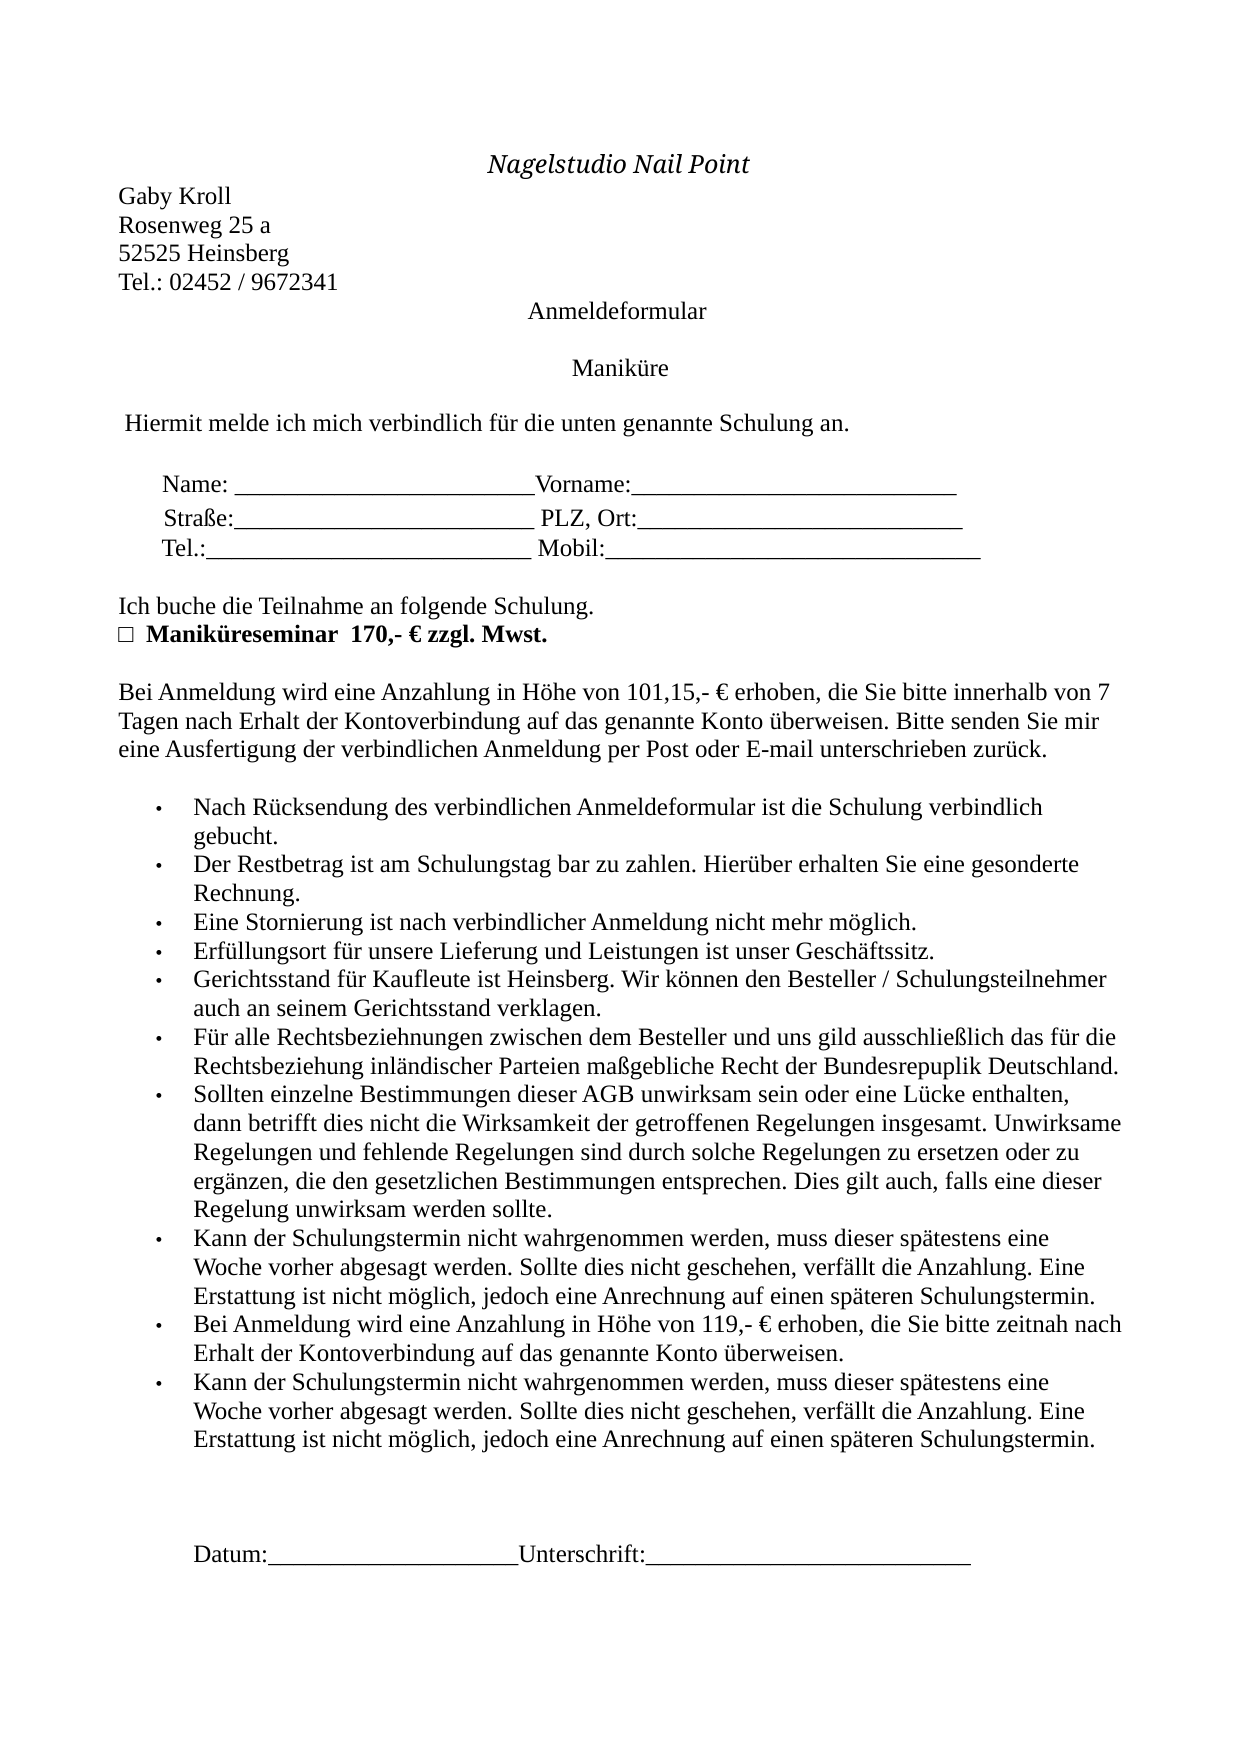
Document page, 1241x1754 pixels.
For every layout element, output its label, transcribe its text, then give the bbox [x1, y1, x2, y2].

list Datum:____________________Unterschrift:__________________________ [156, 1539, 1122, 1568]
text Bei Anmeldung wird eine Anzahlung in Höhe von 101,15,- € erhoben, die Sie bitte innerhalb von 7 Tagen nach Erhalt der Kontoverbindung auf das genannte Konto überweisen. Bitte senden Sie mir eine Ausfertigung der verbindlichen Anmeldung per Post oder E-mail unterschrieben zurück. [118, 677, 1122, 763]
list Nach Rücksendung des verbindlichen Anmeldeformular ist die Schulung verbindlich gebucht. [156, 792, 1122, 849]
text Straße:________________________ PLZ, Ort:__________________________ [118, 499, 1122, 533]
list Erfüllungsort für unsere Lieferung und Leistungen ist unser Geschäftssitz. [156, 936, 1122, 964]
list Für alle Rechtsbeziehnungen zwischen dem Besteller und uns gild ausschließlich das für die Rechtsbeziehung inländischer Parteien maßgebliche Recht der Bundesrepuplik Deutschland. [156, 1022, 1122, 1079]
text Ich buche die Teilnahme an folgende Schulung. [118, 591, 1122, 619]
list Sollten einzelne Bestimmungen dieser AGB unwirksam sein oder eine Lücke enthalten, dann betrifft dies nicht die Wirksamkeit der getroffenen Regelungen insgesamt. Unwirksame Regelungen und fehlende Regelungen sind durch solche Regelungen zu ersetzen oder zu ergänzen, die den gesetzlichen Bestimmungen entsprechen. Dies gilt auch, falls eine dieser Regelung unwirksam werden sollte. [156, 1079, 1122, 1223]
text Nagelstudio Nail Point [118, 147, 1122, 181]
text Hiermit melde ich mich verbindlich für die unten genannte Schulung an. [118, 408, 1122, 436]
text Tel.: 02452 / 9672341 [118, 267, 1122, 296]
text 52525 Heinsberg [118, 238, 1122, 267]
list Kann der Schulungstermin nicht wahrgenommen werden, muss dieser spätestens eine Woche vorher abgesagt werden. Sollte dies nicht geschehen, verfällt die Anzahlung. Eine Erstattung ist nicht möglich, jedoch eine Anrechnung auf einen späteren Schulungstermin. [156, 1367, 1122, 1453]
list Eine Stornierung ist nach verbindlicher Anmeldung nicht mehr möglich. [156, 907, 1122, 936]
list Gerichtsstand für Kaufleute ist Heinsberg. Wir können den Besteller / Schulungsteilnehmer auch an seinem Gerichtsstand verklagen. [156, 964, 1122, 1022]
text □ Maniküreseminar 170,- € zzgl. Mwst. [118, 619, 1122, 648]
list Kann der Schulungstermin nicht wahrgenommen werden, muss dieser spätestens eine Woche vorher abgesagt werden. Sollte dies nicht geschehen, verfällt die Anzahlung. Eine Erstattung ist nicht möglich, jedoch eine Anrechnung auf einen späteren Schulungstermin. [156, 1223, 1122, 1309]
text Rosenweg 25 a [118, 210, 1122, 238]
text Maniküre [118, 353, 1122, 382]
list Bei Anmeldung wird eine Anzahlung in Höhe von 119,- € erhoben, die Sie bitte zeitnah nach Erhalt der Kontoverbindung auf das genannte Konto überweisen. [156, 1309, 1122, 1367]
text Gaby Kroll [118, 181, 1122, 210]
text Tel.:__________________________ Mobil:______________________________ [118, 533, 1122, 562]
list Der Restbetrag ist am Schulungstag bar zu zahlen. Hierüber erhalten Sie eine gesonderte Rechnung. [156, 849, 1122, 907]
text Anmeldeformular [118, 296, 1122, 325]
text Name: ________________________Vorname:__________________________ [118, 465, 1122, 499]
